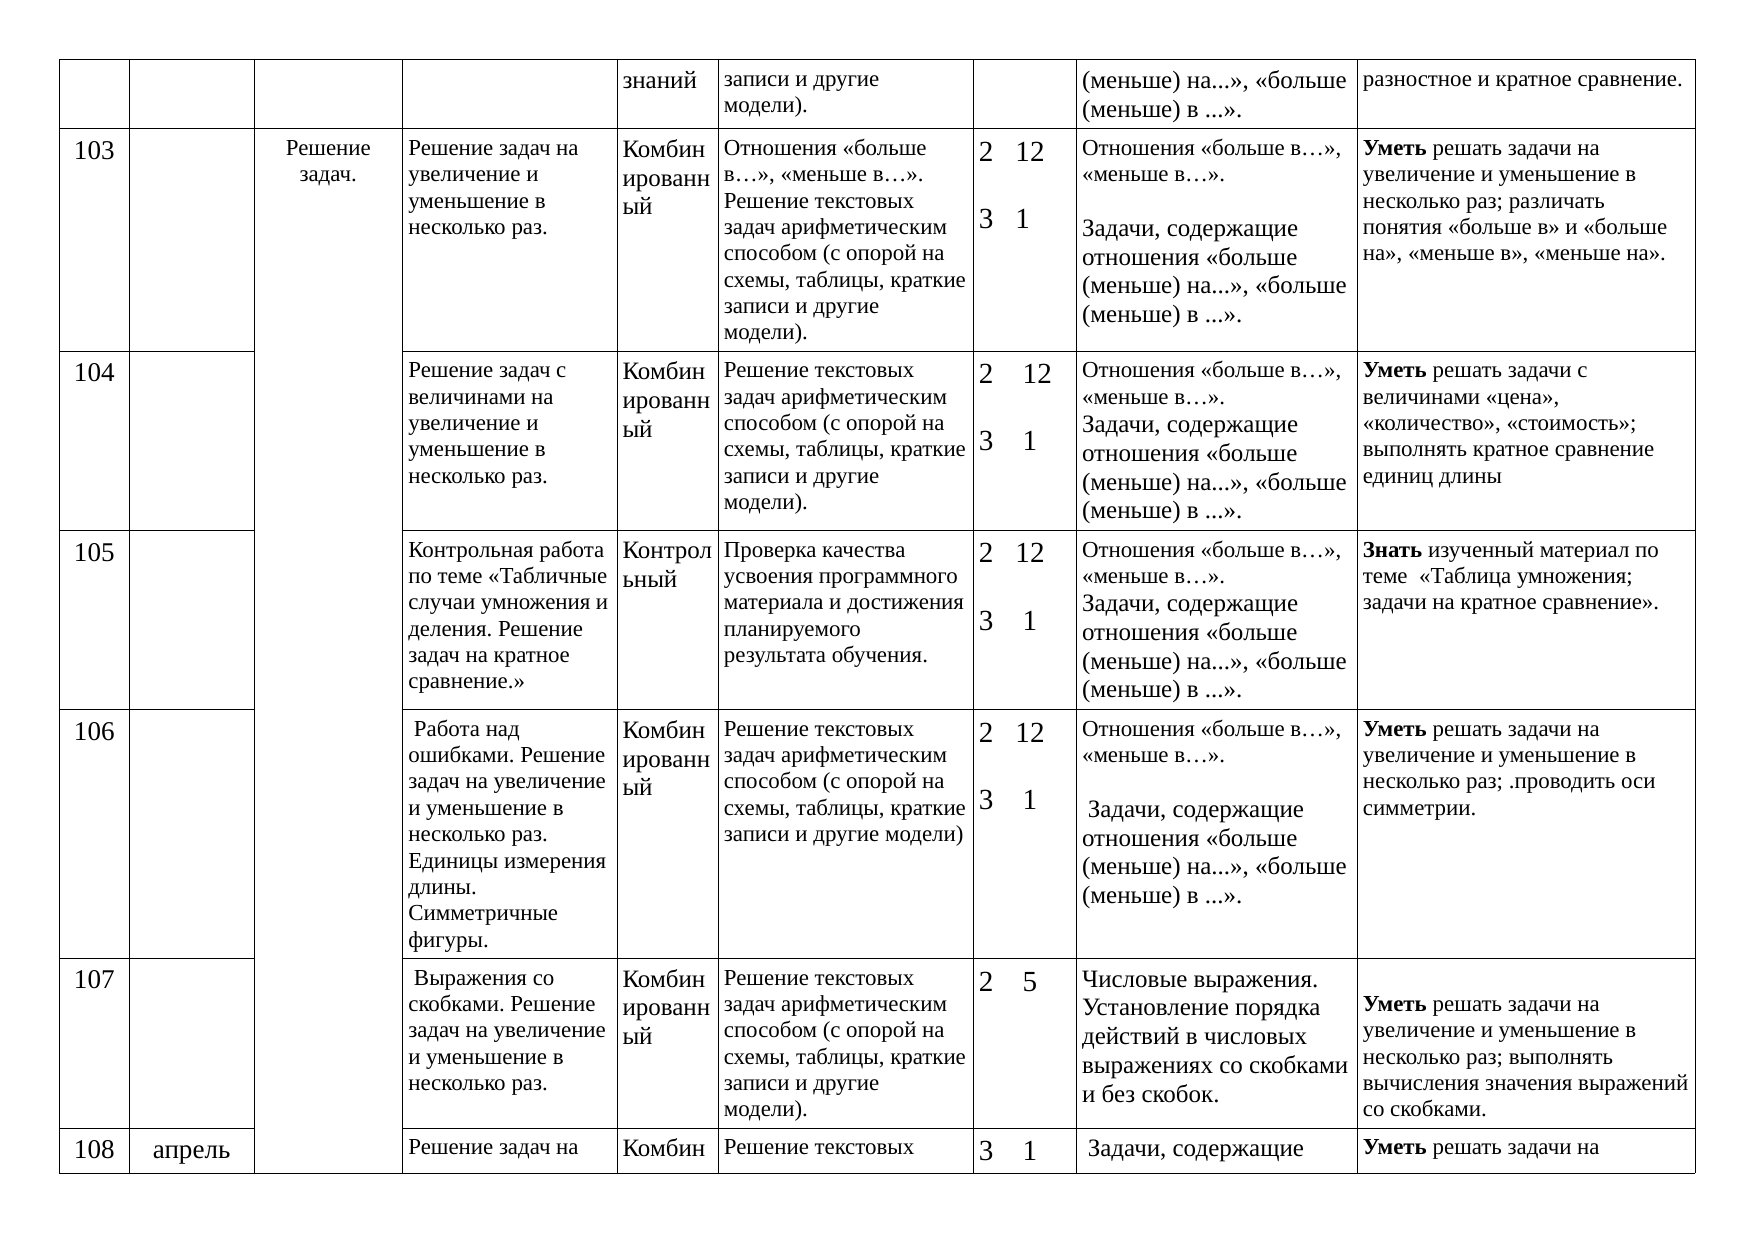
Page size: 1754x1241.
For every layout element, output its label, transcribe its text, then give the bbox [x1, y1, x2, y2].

table_cell Уметь решать задачи на [1358, 1129, 1695, 1173]
table_cell Знать изученный материал по теме «Таблица умножения; задачи на кратное сравнение». [1358, 531, 1695, 709]
table_cell Комбинированный [618, 352, 718, 530]
table_cell [255, 60, 402, 128]
table_cell 2 12 3 1 [974, 710, 1076, 958]
table_cell Отношения «больше в…», «меньше в…». Задачи, содержащие отношения «больше (меньше) на...», «больше (меньше) в ...». [1077, 352, 1357, 530]
table_cell 105 [60, 531, 129, 709]
table_cell Решение задач с величинами на увеличение и уменьшение в несколько раз. [403, 352, 617, 530]
table_cell [130, 531, 254, 709]
table_cell записи и другие модели). [719, 60, 973, 128]
table_cell знаний [618, 60, 718, 128]
table_cell 2 12 3 1 [974, 129, 1076, 351]
table_cell Решение текстовых задач арифметическим способом (с опорой на схемы, таблицы, краткие записи и другие модели) [719, 710, 973, 958]
table_cell Комбинированный [618, 959, 718, 1127]
table_cell Решение текстовых задач арифметическим способом (с опорой на схемы, таблицы, краткие записи и другие модели). [719, 959, 973, 1127]
table_cell 3 1 [974, 1129, 1076, 1173]
table_cell Решение задач на увеличение и уменьшение в несколько раз. [403, 129, 617, 351]
table_cell Отношения «больше в…», «меньше в…». Задачи, содержащие отношения «больше (меньше) на...», «больше (меньше) в ...». [1077, 129, 1357, 351]
table_cell Задачи, содержащие [1077, 1129, 1357, 1173]
table_cell Решение текстовых задач арифметическим способом (с опорой на схемы, таблицы, краткие записи и другие модели). [719, 352, 973, 530]
table_cell Отношения «больше в…», «меньше в…». Задачи, содержащие отношения «больше (меньше) на...», «больше (меньше) в ...». [1077, 710, 1357, 958]
table_cell Комбинированный [618, 129, 718, 351]
table_cell Комбинированный [618, 710, 718, 958]
table_cell разностное и кратное сравнение. [1358, 60, 1695, 128]
table_cell Выражения со скобками. Решение задач на увеличение и уменьшение в несколько раз. [403, 959, 617, 1127]
table_cell [130, 352, 254, 530]
table_cell 107 [60, 959, 129, 1127]
table_cell 2 12 3 1 [974, 352, 1076, 530]
table_cell Работа над ошибками. Решение задач на увеличение и уменьшение в несколько раз. Единицы измерения длины. Симметричные фигуры. [403, 710, 617, 958]
table_cell Проверка качества усвоения программного материала и достижения планируемого результата обучения. [719, 531, 973, 709]
table_cell Уметь решать задачи на увеличение и уменьшение в несколько раз; выполнять вычисления значения выражений со скобками. [1358, 959, 1695, 1127]
table_cell Уметь решать задачи на увеличение и уменьшение в несколько раз; .проводить оси симметрии. [1358, 710, 1695, 958]
table_cell Контрольная работа по теме «Табличные случаи умножения и деления. Решение задач на кратное сравнение.» [403, 531, 617, 709]
table_cell Уметь решать задачи на увеличение и уменьшение в несколько раз; различать понятия «больше в» и «больше на», «меньше в», «меньше на». [1358, 129, 1695, 351]
table_cell [130, 60, 254, 128]
table_cell Комбин [618, 1129, 718, 1173]
table_cell Решение задач. [255, 129, 402, 1173]
table_cell 103 [60, 129, 129, 351]
table_cell Контрольный [618, 531, 718, 709]
table_cell [130, 959, 254, 1127]
table_cell 2 12 3 1 [974, 531, 1076, 709]
table_cell Отношения «больше в…», «меньше в…». Задачи, содержащие отношения «больше (меньше) на...», «больше (меньше) в ...». [1077, 531, 1357, 709]
table_cell Решение задач на [403, 1129, 617, 1173]
table_cell 2 5 [974, 959, 1076, 1127]
table_cell [130, 129, 254, 351]
table_cell [60, 60, 129, 128]
table_cell [403, 60, 617, 128]
table_cell 104 [60, 352, 129, 530]
table_cell [130, 710, 254, 958]
table_cell [974, 60, 1076, 128]
table_cell (меньше) на...», «больше (меньше) в ...». [1077, 60, 1357, 128]
table_cell Числовые выражения. Установление порядка действий в числовых выражениях со скобками и без скобок. [1077, 959, 1357, 1127]
table_cell апрель [130, 1129, 254, 1173]
table_cell Отношения «больше в…», «меньше в…». Решение текстовых задач арифметическим способом (с опорой на схемы, таблицы, краткие записи и другие модели). [719, 129, 973, 351]
table_cell 108 [60, 1129, 129, 1173]
table_cell Решение текстовых [719, 1129, 973, 1173]
table_cell Уметь решать задачи с величинами «цена», «количество», «стоимость»; выполнять кратное сравнение единиц длины [1358, 352, 1695, 530]
table_cell 106 [60, 710, 129, 958]
